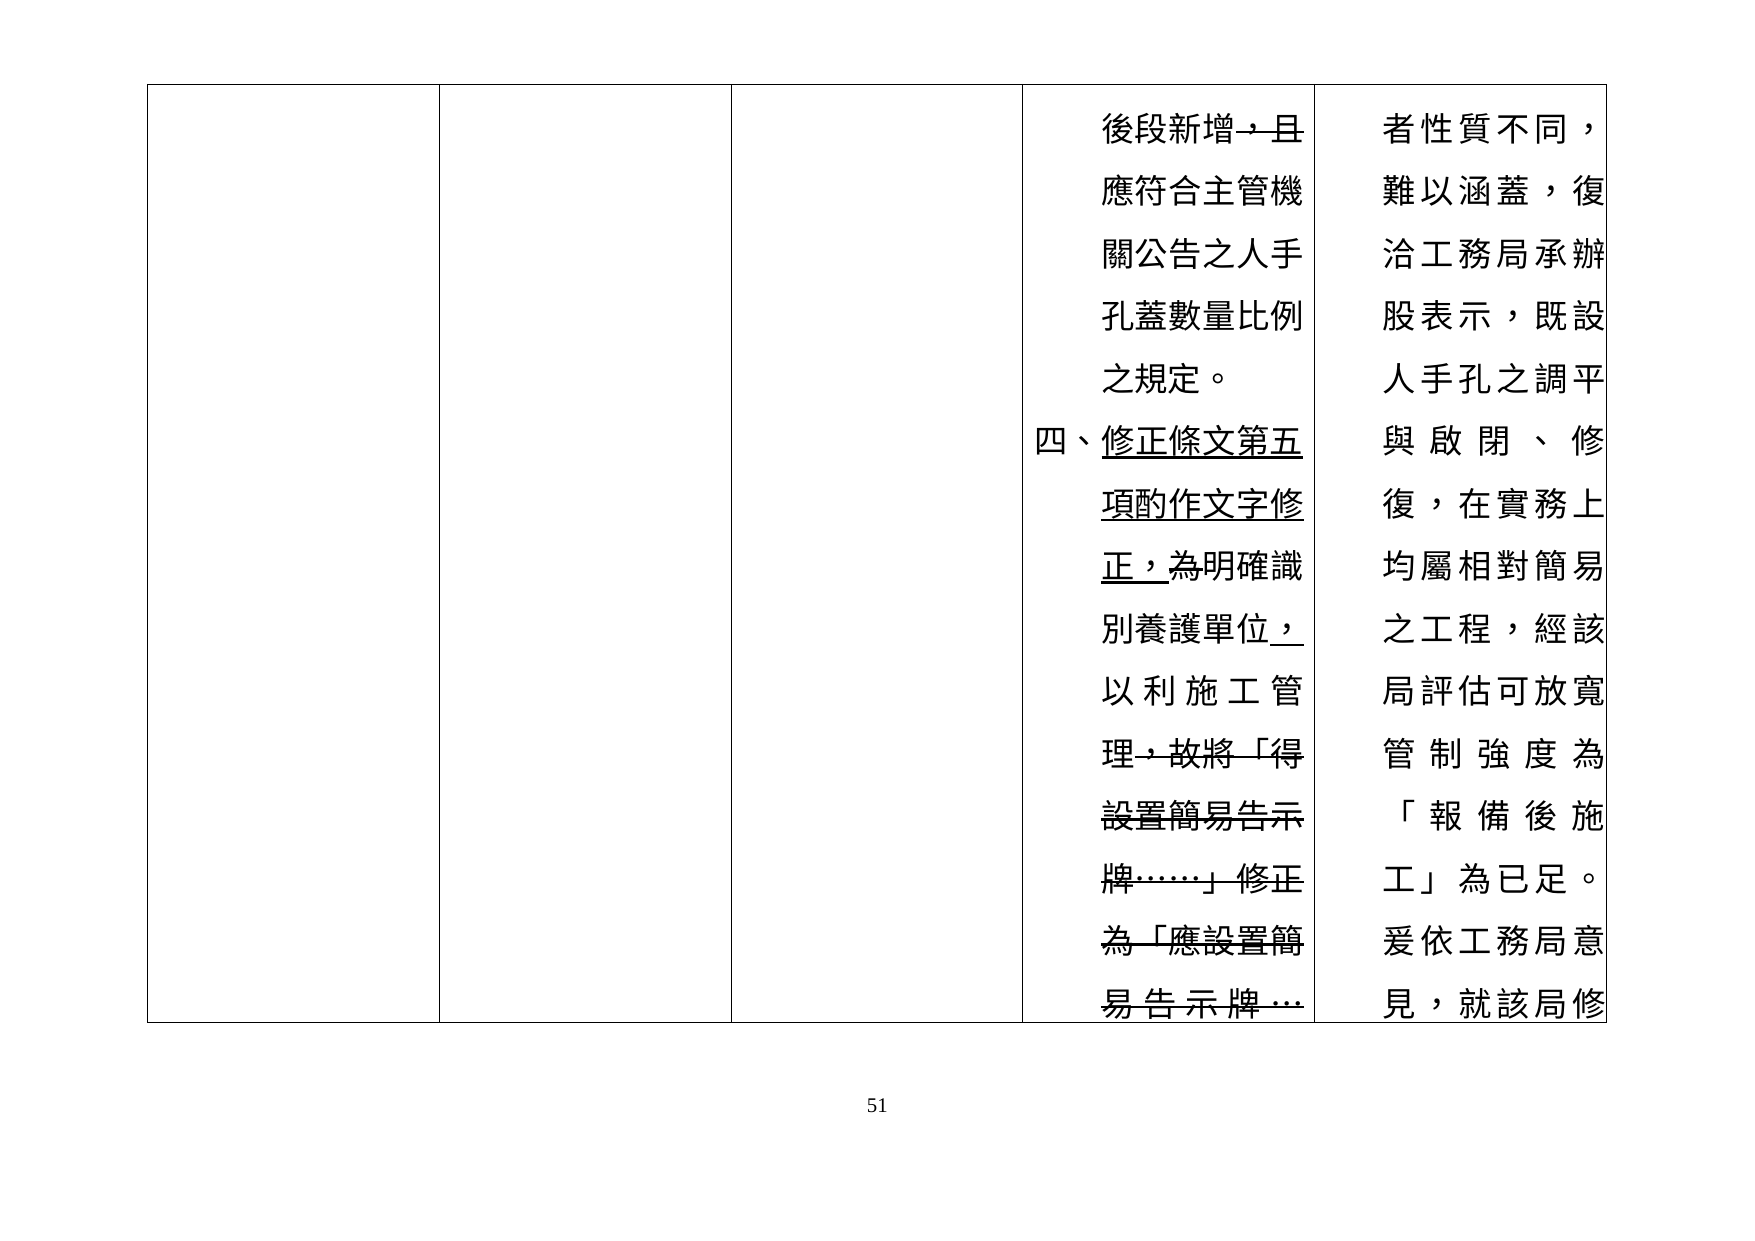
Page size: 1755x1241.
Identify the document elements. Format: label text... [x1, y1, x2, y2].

table_cell [732, 85, 1022, 1022]
table_cell [148, 85, 439, 1022]
table_cell [440, 85, 731, 1022]
table_cell 後段新增，且應符合主管機關公告之人手孔蓋數量比例之規定。 四、修正條文第五項酌作文字修正，為明確識別養護單位，以利施工管理，故將「得設置簡易告示牌……」修正為「應設置簡易告示牌… [1023, 85, 1314, 1022]
table_cell 者性質不同，難以涵蓋，復洽工務局承辦股表示，既設人手孔之調平與啟閉、修復，在實務上均屬相對簡易之工程，經該局評估可放寬管制強度為「報備後施工」為已足。爰依工務局意見，就該局修 [1315, 85, 1606, 1022]
